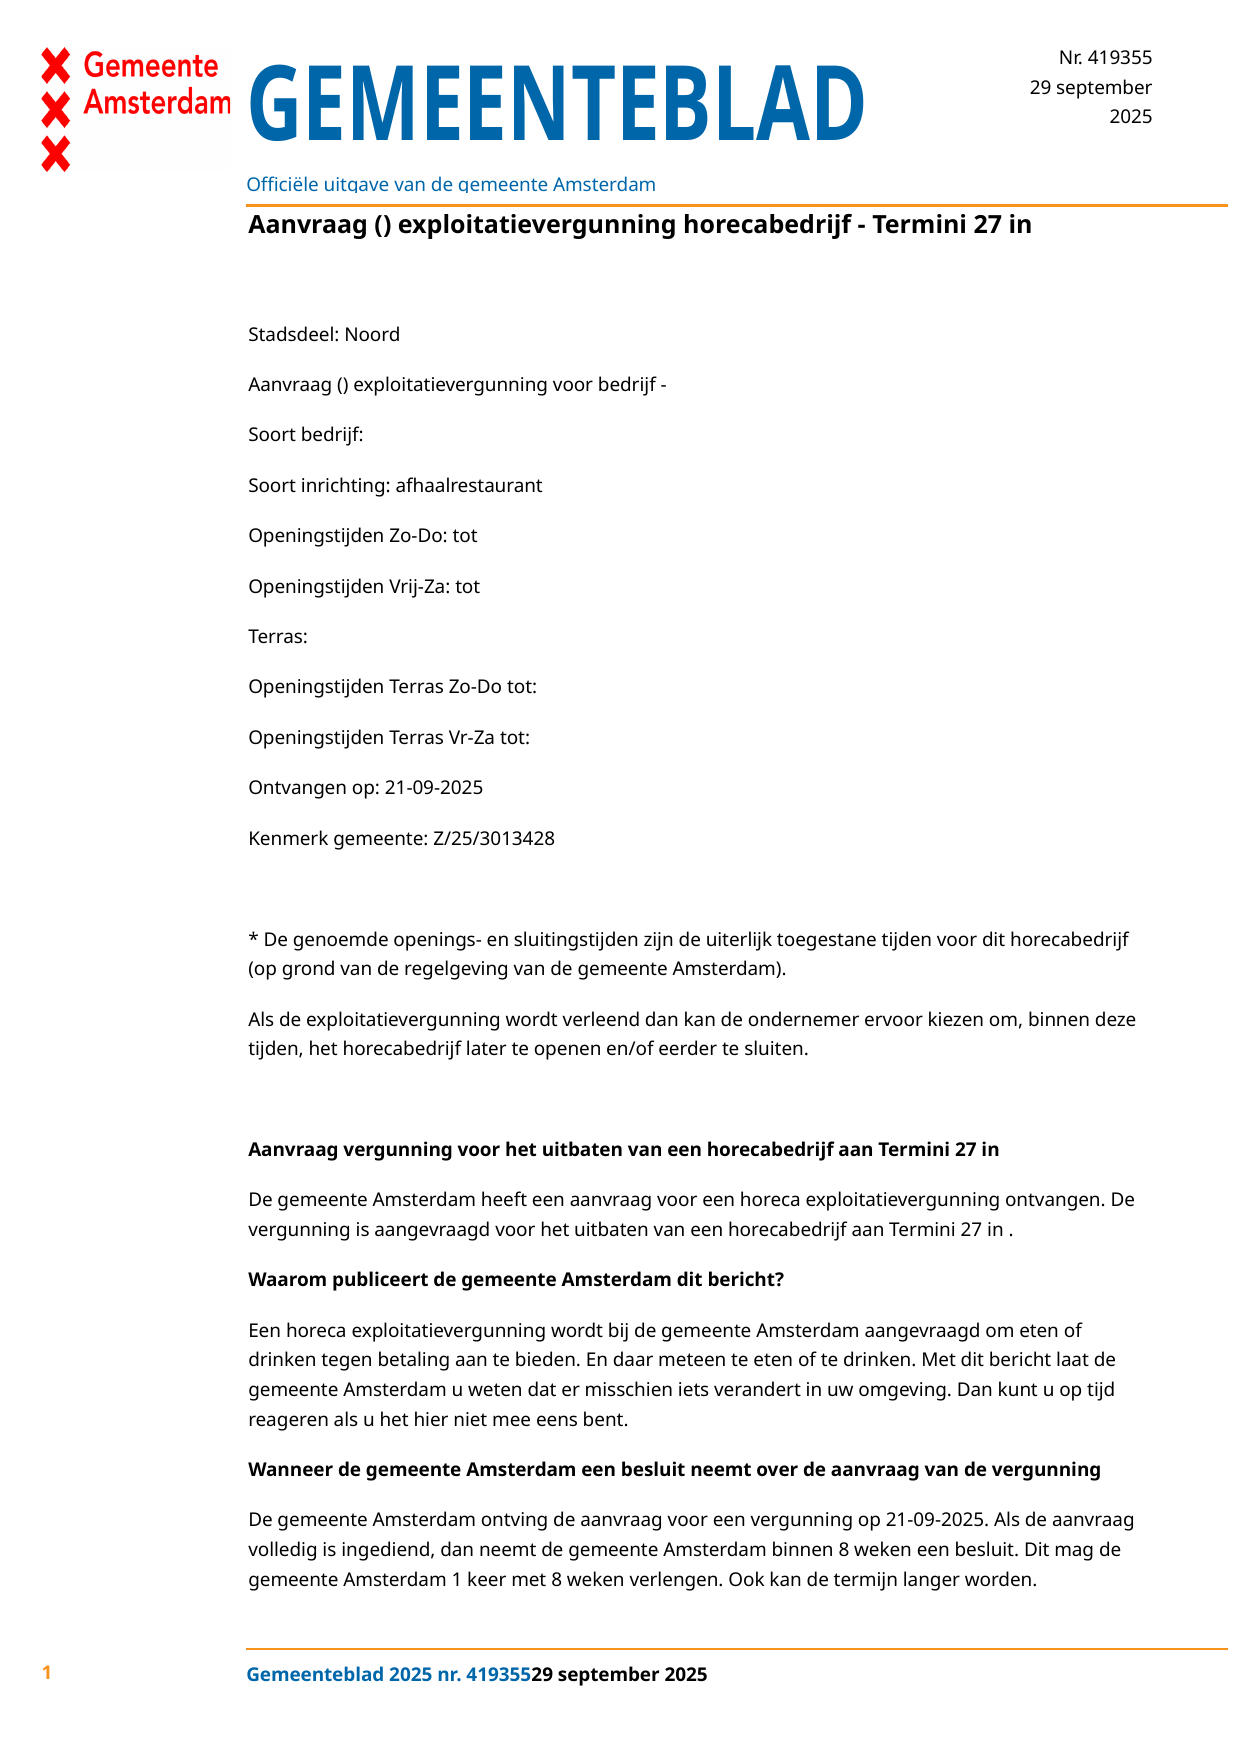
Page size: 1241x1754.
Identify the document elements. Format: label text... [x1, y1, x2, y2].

text Openingstijden Zo-Do: tot [248, 522, 1152, 548]
text Als de exploitatievergunning wordt verleend dan kan de ondernemer ervoor kiezen om, binnen deze tijden, het horecabedrijf later te openen en/of eerder te sluiten. [248, 1006, 1152, 1061]
text Aanvraag () exploitatievergunning voor bedrijf - [248, 371, 1152, 397]
text Openingstijden Terras Zo-Do tot: [248, 674, 1152, 699]
text Stadsdeel: Noord [248, 321, 1152, 346]
text Openingstijden Vrij-Za: tot [248, 573, 1152, 598]
text De gemeente Amsterdam ontving de aanvraag voor een vergunning op 21-09-2025. Als de aanvraag volledig is ingediend, dan neemt de gemeente Amsterdam binnen 8 weken een besluit. Dit mag de gemeente Amsterdam 1 keer met 8 weken verlengen. Ook kan de termijn langer worden. [248, 1507, 1152, 1591]
text * De genoemde openings- en sluitingstijden zijn de uiterlijk toegestane tijden voor dit horecabedrijf (op grond van de regelgeving van de gemeente Amsterdam). [248, 926, 1152, 981]
text Openingstijden Terras Vr-Za tot: [248, 724, 1152, 750]
text Wanneer de gemeente Amsterdam een besluit neemt over de aanvraag van de vergunning [248, 1456, 1152, 1482]
text Ontvangen op: 21-09-2025 [248, 774, 1152, 800]
text Aanvraag () exploitatievergunning horecabedrijf - Termini 27 in [248, 207, 1152, 241]
text De gemeente Amsterdam heeft een aanvraag voor een horeca exploitatievergunning ontvangen. De vergunning is aangevraagd voor het uitbaten van een horecabedrijf aan Termini 27 in . [248, 1187, 1152, 1242]
text Aanvraag vergunning voor het uitbaten van een horecabedrijf aan Termini 27 in [248, 1136, 1152, 1162]
picture [41, 47, 231, 172]
text Kenmerk gemeente: Z/25/3013428 [248, 825, 1152, 851]
text Soort inrichting: afhaalrestaurant [248, 472, 1152, 498]
text Waarom publiceert de gemeente Amsterdam dit bericht? [248, 1267, 1152, 1292]
text Soort bedrijf: [248, 422, 1152, 447]
text Een horeca exploitatievergunning wordt bij de gemeente Amsterdam aangevraagd om eten of drinken tegen betaling aan te bieden. En daar meteen te eten of te drinken. Met dit bericht laat de gemeente Amsterdam u weten dat er misschien iets verandert in uw omgeving. Dan kunt u op tijd reageren als u het hier niet mee eens bent. [248, 1317, 1152, 1431]
text Terras: [248, 623, 1152, 649]
